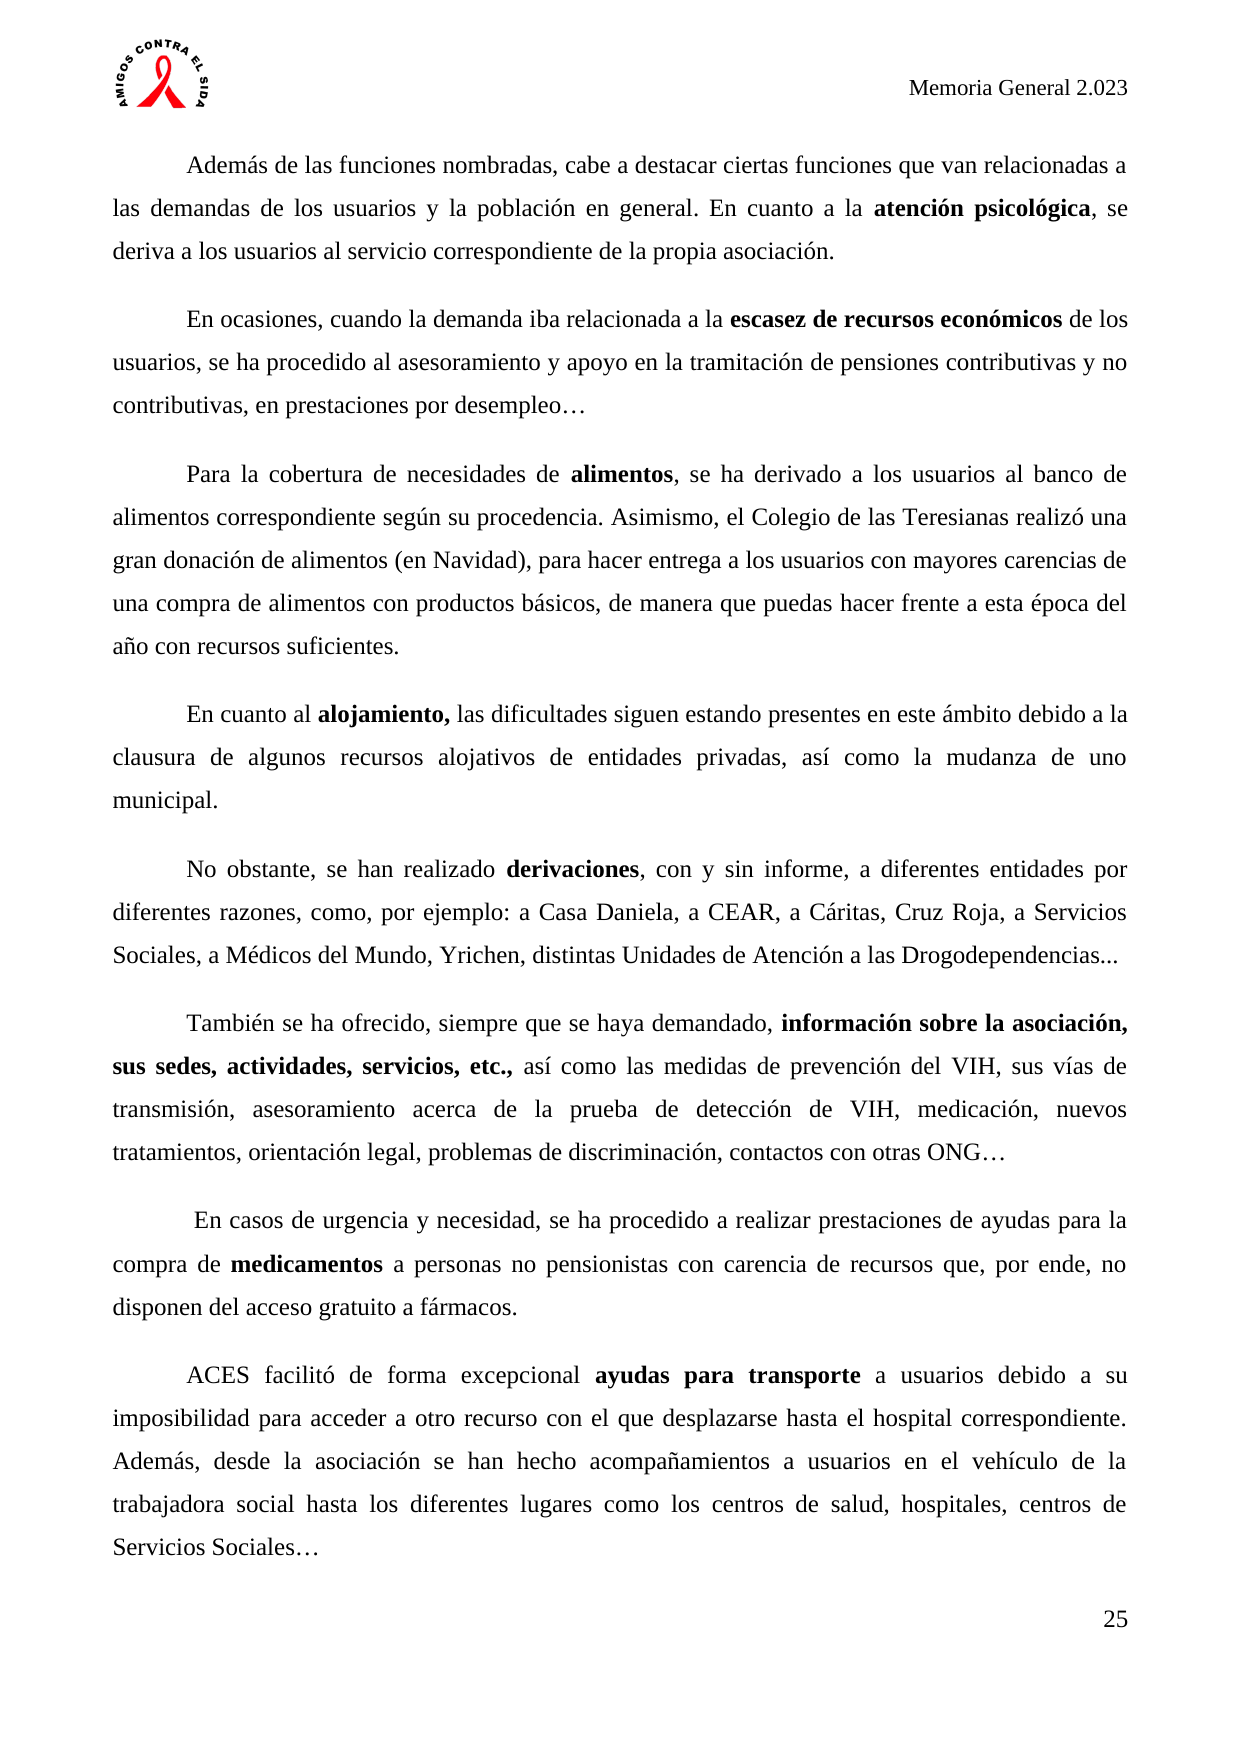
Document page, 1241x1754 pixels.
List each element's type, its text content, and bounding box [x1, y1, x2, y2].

text Además de las funciones nombradas, cabe a destacar ciertas funciones que van relacionadas a las demandas de los usuarios y la población en general. En cuanto a la atención psicológica, se deriva a los usuarios al servicio correspondiente de la propia asociación. [112, 150, 1128, 265]
text En cuanto al alojamiento, las dificultades siguen estando presentes en este ámbito debido a la clausura de algunos recursos alojativos de entidades privadas, así como la mudanza de uno municipal. [112, 699, 1128, 814]
text También se ha ofrecido, siempre que se haya demandado, información sobre la asociación, sus sedes, actividades, servicios, etc., así como las medidas de prevención del VIH, sus vías de transmisión, asesoramiento acerca de la prueba de detección de VIH, medicación, nuevos tratamientos, orientación legal, problemas de discriminación, contactos con otras ONG… [112, 1008, 1128, 1166]
text En ocasiones, cuando la demanda iba relacionada a la escasez de recursos económicos de los usuarios, se ha procedido al asesoramiento y apoyo en la tramitación de pensiones contributivas y no contributivas, en prestaciones por desempleo… [112, 304, 1128, 419]
text Para la cobertura de necesidades de alimentos, se ha derivado a los usuarios al banco de alimentos correspondiente según su procedencia. Asimismo, el Colegio de las Teresianas realizó una gran donación de alimentos (en Navidad), para hacer entrega a los usuarios con mayores carencias de una compra de alimentos con productos básicos, de manera que puedas hacer frente a esta época del año con recursos suficientes. [112, 459, 1128, 660]
text ACES facilitó de forma excepcional ayudas para transporte a usuarios debido a su imposibilidad para acceder a otro recurso con el que desplazarse hasta el hospital correspondiente. Además, desde la asociación se han hecho acompañamientos a usuarios en el vehículo de la trabajadora social hasta los diferentes lugares como los centros de salud, hospitales, centros de Servicios Sociales… [112, 1360, 1128, 1561]
text No obstante, se han realizado derivaciones, con y sin informe, a diferentes entidades por diferentes razones, como, por ejemplo: a Casa Daniela, a CEAR, a Cáritas, Cruz Roja, a Servicios Sociales, a Médicos del Mundo, Yrichen, distintas Unidades de Atención a las Drogodependencias... [112, 854, 1128, 969]
text En casos de urgencia y necesidad, se ha procedido a realizar prestaciones de ayudas para la compra de medicamentos a personas no pensionistas con carencia de recursos que, por ende, no disponen del acceso gratuito a fármacos. [112, 1206, 1128, 1321]
